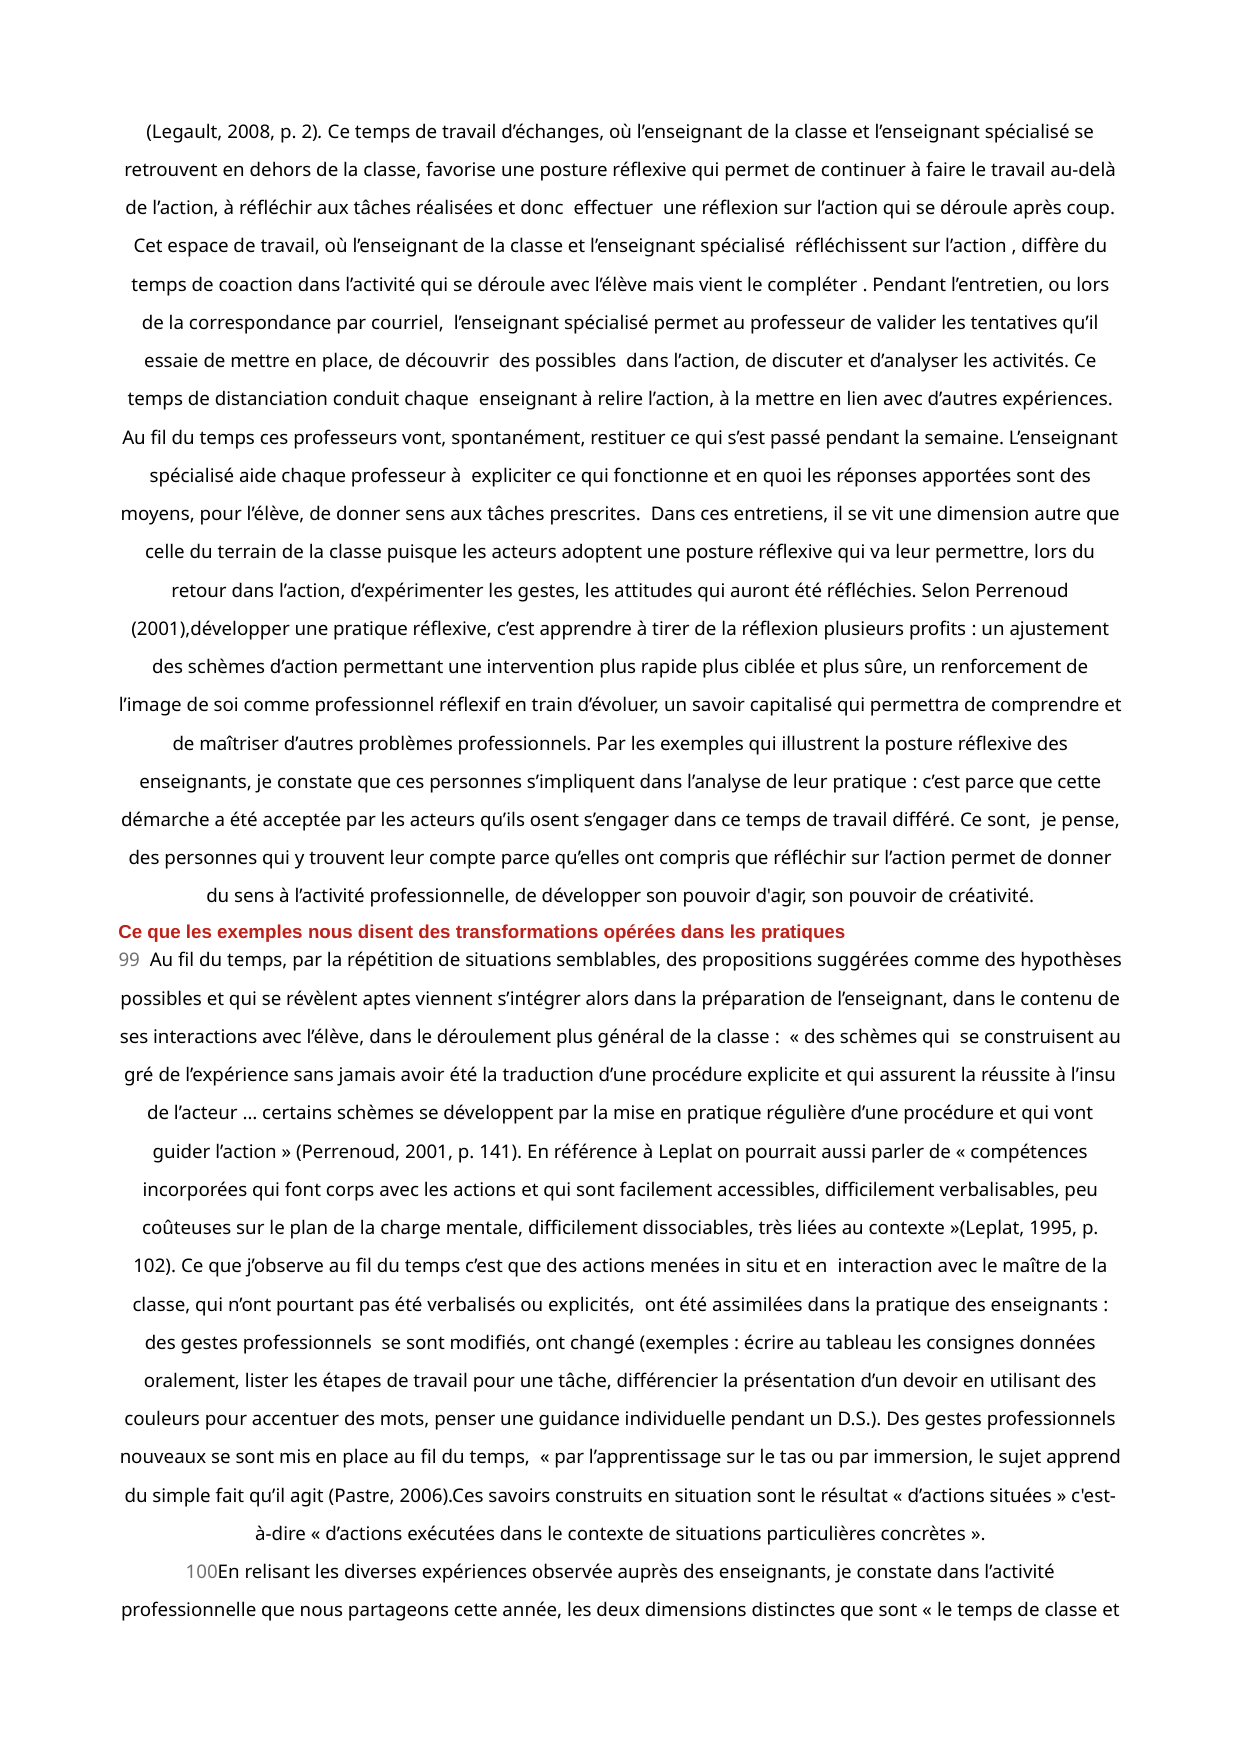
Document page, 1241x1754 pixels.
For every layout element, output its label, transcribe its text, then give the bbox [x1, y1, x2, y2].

text 100En relisant les diverses expériences observée auprès des enseignants, je constate dans l’activité professionnelle que nous partageons cette année, les deux dimensions distinctes que sont « le temps de classe et [118, 1558, 1122, 1622]
text (Legault, 2008, p. 2). Ce temps de travail d’échanges, où l’enseignant de la classe et l’enseignant spécialisé se retrouvent en dehors de la classe, favorise une posture réflexive qui permet de continuer à faire le travail au-delà de l’action, à réfléchir aux tâches réalisées et donc effectuer une réflexion sur l’action qui se déroule après coup. Cet espace de travail, où l’enseignant de la classe et l’enseignant spécialisé réfléchissent sur l’action , diffère du temps de coaction dans l’activité qui se déroule avec l’élève mais vient le compléter . Pendant l’entretien, ou lors de la correspondance par courriel, l’enseignant spécialisé permet au professeur de valider les tentatives qu’il essaie de mettre en place, de découvrir des possibles dans l’action, de discuter et d’analyser les activités. Ce temps de distanciation conduit chaque enseignant à relire l’action, à la mettre en lien avec d’autres expériences. Au fil du temps ces professeurs vont, spontanément, restituer ce qui s’est passé pendant la semaine. L’enseignant spécialisé aide chaque professeur à expliciter ce qui fonctionne et en quoi les réponses apportées sont des moyens, pour l’élève, de donner sens aux tâches prescrites. Dans ces entretiens, il se vit une dimension autre que celle du terrain de la classe puisque les acteurs adoptent une posture réflexive qui va leur permettre, lors du retour dans l’action, d’expérimenter les gestes, les attitudes qui auront été réfléchies. Selon Perrenoud (2001),développer une pratique réflexive, c’est apprendre à tirer de la réflexion plusieurs profits : un ajustement des schèmes d’action permettant une intervention plus rapide plus ciblée et plus sûre, un renforcement de l’image de soi comme professionnel réflexif en train d’évoluer, un savoir capitalisé qui permettra de comprendre et de maîtriser d’autres problèmes professionnels. Par les exemples qui illustrent la posture réflexive des enseignants, je constate que ces personnes s’impliquent dans l’analyse de leur pratique : c’est parce que cette démarche a été acceptée par les acteurs qu’ils osent s’engager dans ce temps de travail différé. Ce sont, je pense, des personnes qui y trouvent leur compte parce qu’elles ont compris que réfléchir sur l’action permet de donner du sens à l’activité professionnelle, de développer son pouvoir d'agir, son pouvoir de créativité. [118, 118, 1122, 908]
subtitle Ce que les exemples nous disent des transformations opérées dans les pratiques [118, 921, 1122, 942]
text 99 Au fil du temps, par la répétition de situations semblables, des propositions suggérées comme des hypothèses possibles et qui se révèlent aptes viennent s’intégrer alors dans la préparation de l’enseignant, dans le contenu de ses interactions avec l’élève, dans le déroulement plus général de la classe : « des schèmes qui se construisent au gré de l’expérience sans jamais avoir été la traduction d’une procédure explicite et qui assurent la réussite à l’insu de l’acteur … certains schèmes se développent par la mise en pratique régulière d’une procédure et qui vont guider l’action » (Perrenoud, 2001, p. 141). En référence à Leplat on pourrait aussi parler de « compétences incorporées qui font corps avec les actions et qui sont facilement accessibles, difficilement verbalisables, peu coûteuses sur le plan de la charge mentale, difficilement dissociables, très liées au contexte »(Leplat, 1995, p. 102). Ce que j’observe au fil du temps c’est que des actions menées in situ et en interaction avec le maître de la classe, qui n’ont pourtant pas été verbalisés ou explicités, ont été assimilées dans la pratique des enseignants : des gestes professionnels se sont modifiés, ont changé (exemples : écrire au tableau les consignes données oralement, lister les étapes de travail pour une tâche, différencier la présentation d’un devoir en utilisant des couleurs pour accentuer des mots, penser une guidance individuelle pendant un D.S.). Des gestes professionnels nouveaux se sont mis en place au fil du temps, « par l’apprentissage sur le tas ou par immersion, le sujet apprend du simple fait qu’il agit (Pastre, 2006).Ces savoirs construits en situation sont le résultat « d’actions situées » c'est-à-dire « d’actions exécutées dans le contexte de situations particulières concrètes ». [118, 947, 1122, 1546]
